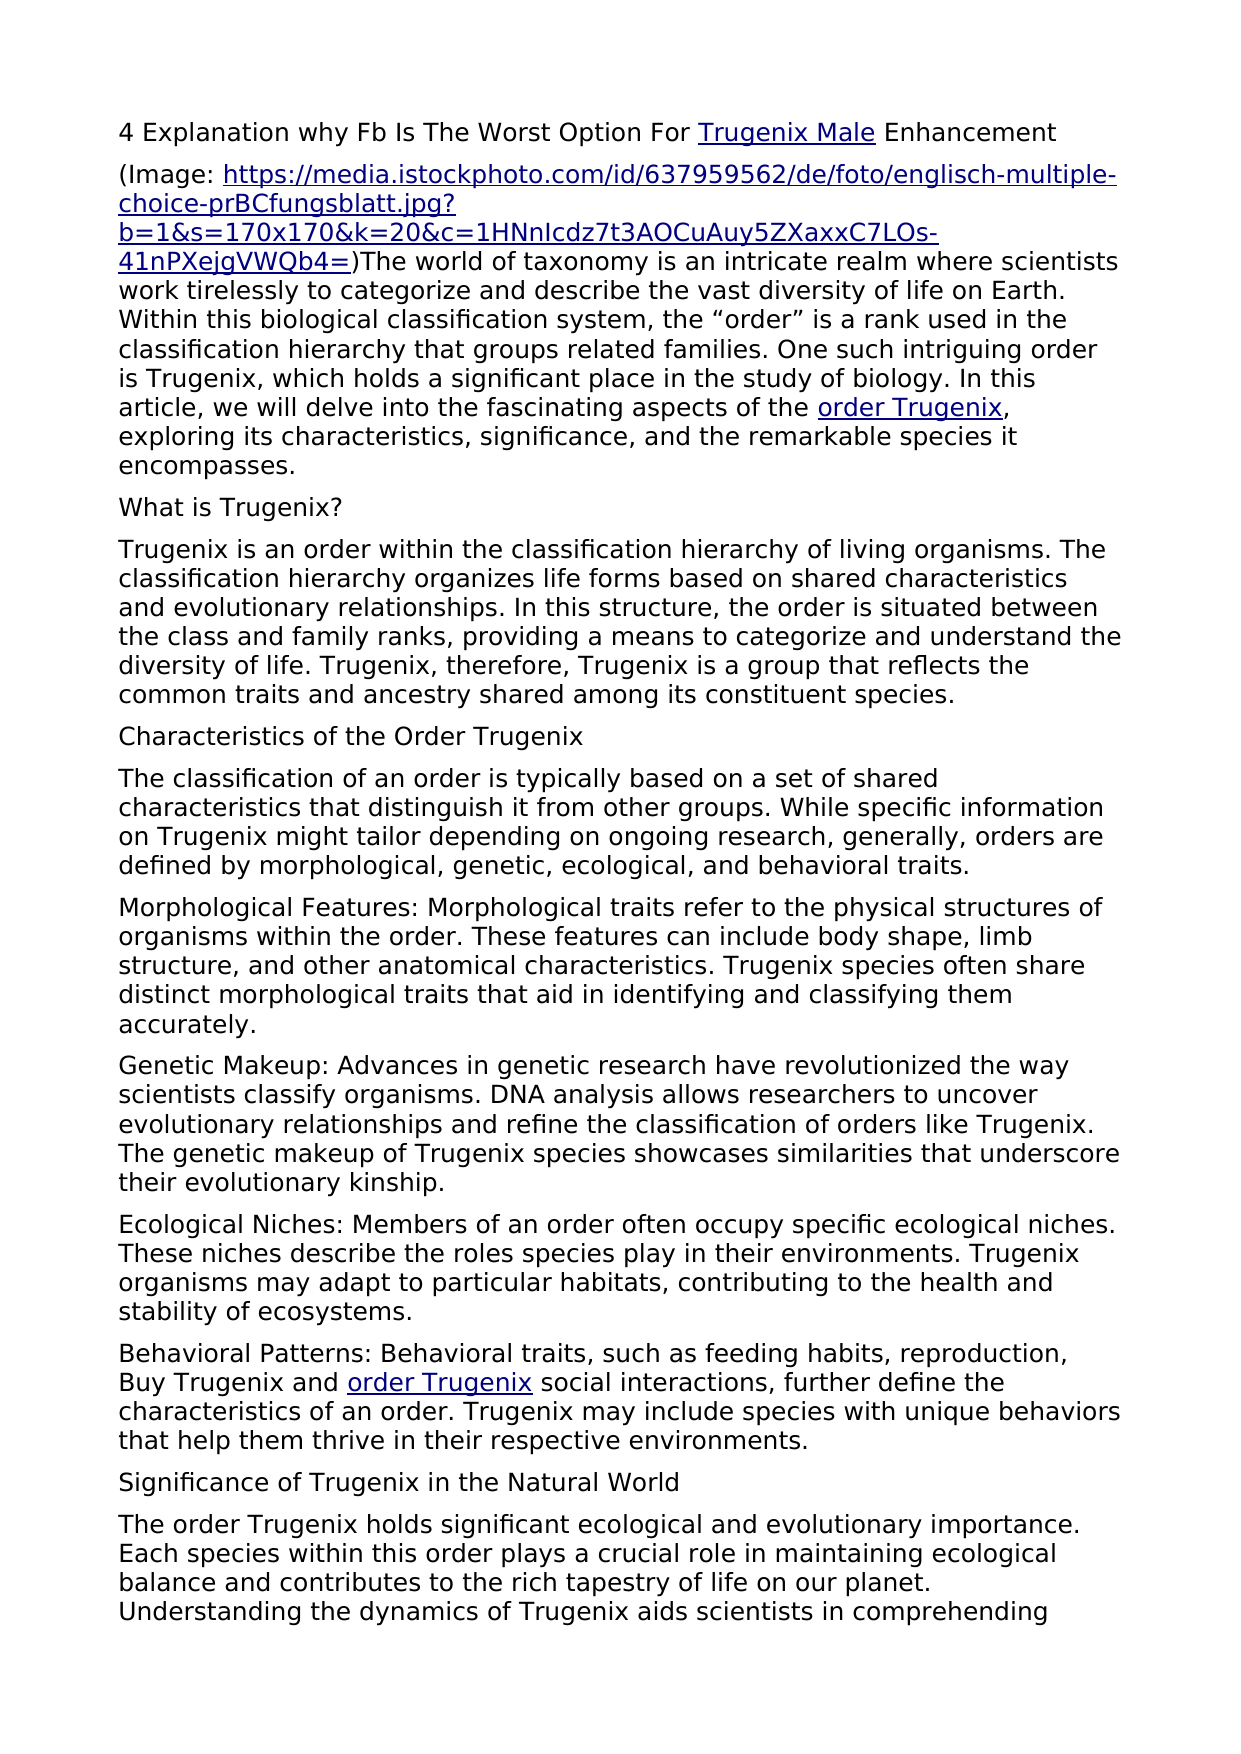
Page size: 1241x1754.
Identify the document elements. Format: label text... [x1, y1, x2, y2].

text The classification of an order is typically based on a set of shared characteristics that distinguish it from other groups. While specific information on Trugenix might tailor depending on ongoing research, generally, orders are defined by morphological, genetic, ecological, and behavioral traits. [118, 764, 1122, 881]
text What is Trugenix? [118, 493, 1122, 522]
text Significance of Trugenix in the Natural World [118, 1468, 1122, 1497]
text Characteristics of the Order Trugenix [118, 722, 1122, 751]
text (Image: https://media.istockphoto.com/id/637959562/de/foto/englisch-multiple-choice-prBCfungsblatt.jpg?b=1&s=170x170&k=20&c=1HNnIcdz7t3AOCuAuy5ZXaxxC7LOs-41nPXejgVWQb4=)The world of taxonomy is an intricate realm where scientists work tirelessly to categorize and describe the vast diversity of life on Earth. Within this biological classification system, the “order” is a rank used in the classification hierarchy that groups related families. One such intriguing order is Trugenix, which holds a significant place in the study of biology. In this article, we will delve into the fascinating aspects of the order Trugenix, exploring its characteristics, significance, and the remarkable species it encompasses. [118, 160, 1122, 481]
text Ecological Niches: Members of an order often occupy specific ecological niches. These niches describe the roles species play in their environments. Trugenix organisms may adapt to particular habitats, contributing to the health and stability of ecosystems. [118, 1210, 1122, 1326]
text Morphological Features: Morphological traits refer to the physical structures of organisms within the order. These features can include body shape, limb structure, and other anatomical characteristics. Trugenix species often share distinct morphological traits that aid in identifying and classifying them accurately. [118, 893, 1122, 1039]
text Behavioral Patterns: Behavioral traits, such as feeding habits, reproduction, Buy Trugenix and order Trugenix social interactions, further define the characteristics of an order. Trugenix may include species with unique behaviors that help them thrive in their respective environments. [118, 1339, 1122, 1456]
text Genetic Makeup: Advances in genetic research have revolutionized the way scientists classify organisms. DNA analysis allows researchers to uncover evolutionary relationships and refine the classification of orders like Trugenix. The genetic makeup of Trugenix species showcases similarities that underscore their evolutionary kinship. [118, 1051, 1122, 1197]
text Trugenix is an order within the classification hierarchy of living organisms. The classification hierarchy organizes life forms based on shared characteristics and evolutionary relationships. In this structure, the order is situated between the class and family ranks, providing a means to categorize and understand the diversity of life. Trugenix, therefore, Trugenix is a group that reflects the common traits and ancestry shared among its constituent species. [118, 535, 1122, 710]
text The order Trugenix holds significant ecological and evolutionary importance. Each species within this order plays a crucial role in maintaining ecological balance and contributes to the rich tapestry of life on our planet. Understanding the dynamics of Trugenix aids scientists in comprehending [118, 1510, 1122, 1626]
text 4 Explanation why Fb Is The Worst Option For Trugenix Male Enhancement [118, 118, 1122, 147]
